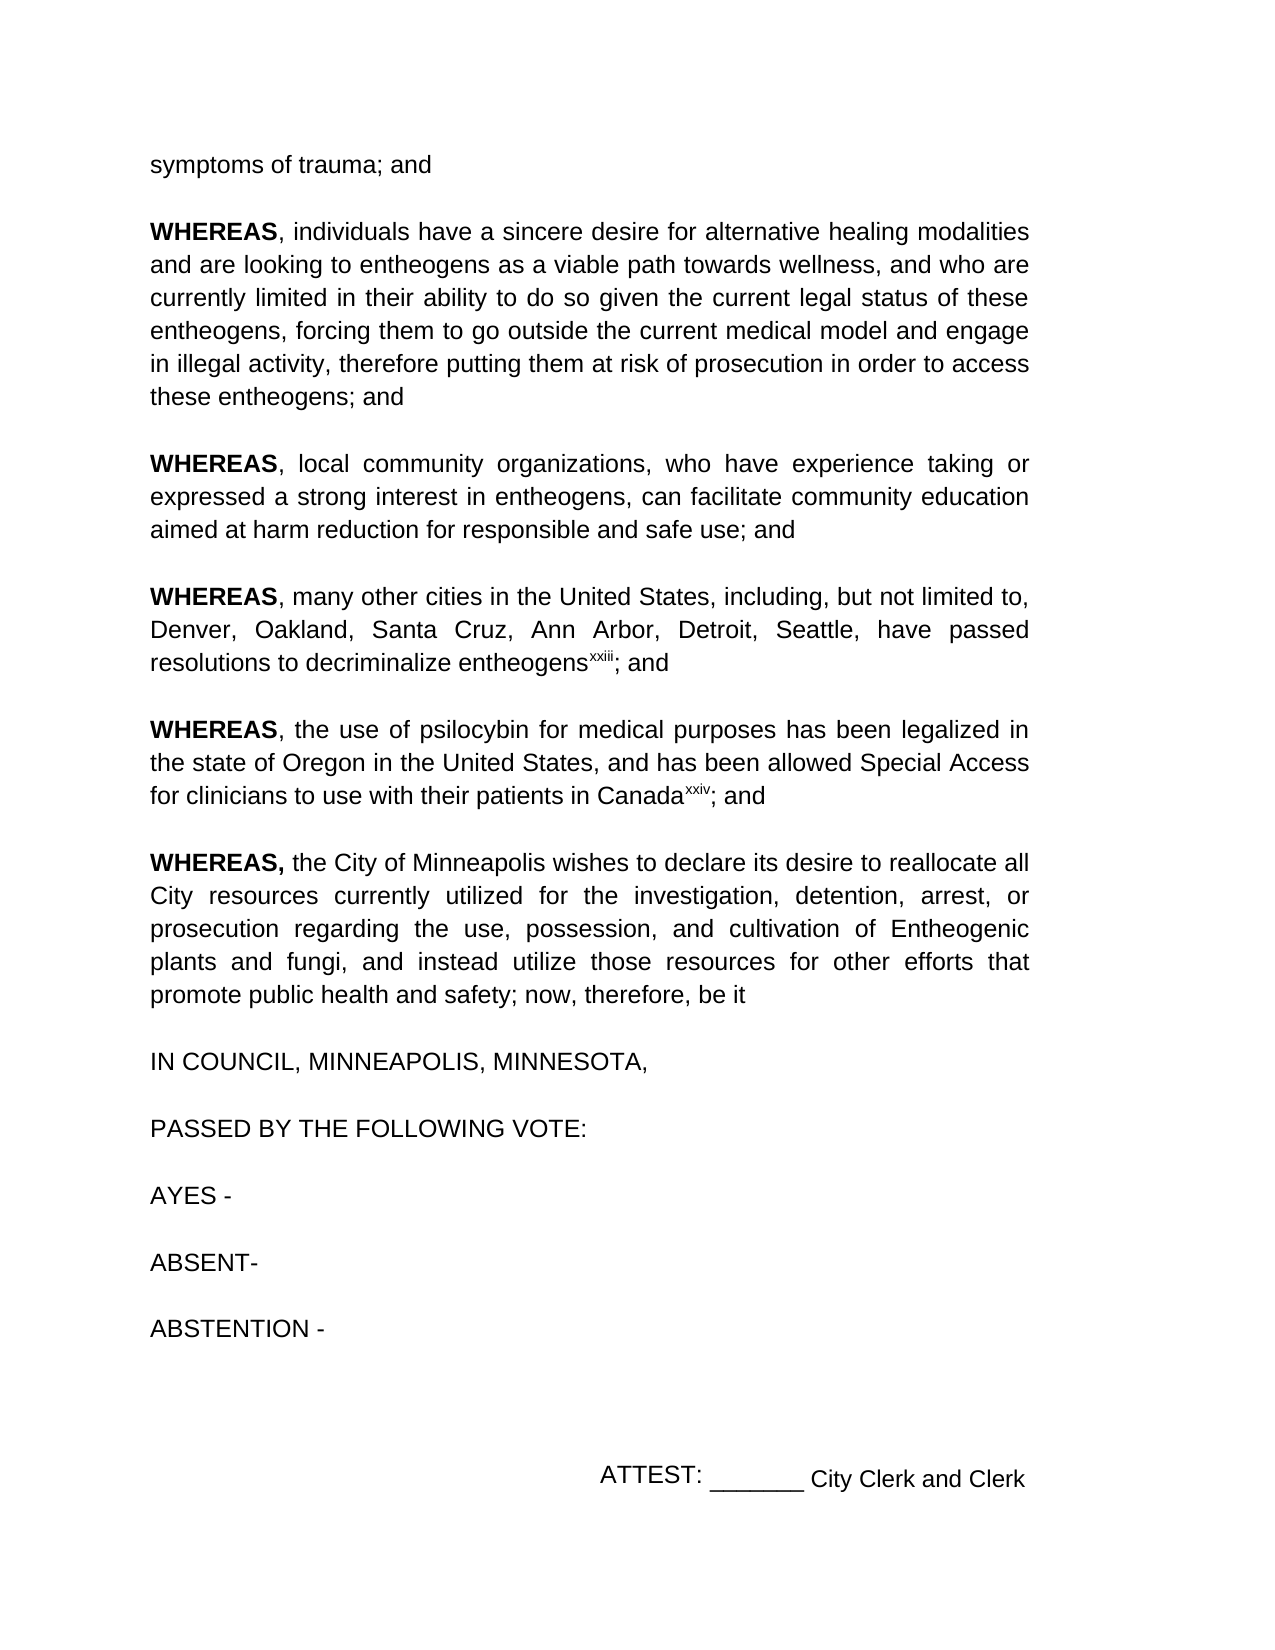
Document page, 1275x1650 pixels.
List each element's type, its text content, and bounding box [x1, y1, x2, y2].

text ABSTENTION - [150, 1314, 1044, 1342]
text ABSENT- [150, 1248, 1031, 1277]
text WHEREAS, many other cities in the United States, including, but not limited to, Denver, Oakland, Santa Cruz, Ann Arbor, Detroit, Seattle, have passed resolutions to decriminalize entheogensxxiii; and [150, 582, 1031, 677]
text IN COUNCIL, MINNEAPOLIS, MINNESOTA, [150, 1047, 1031, 1076]
text WHEREAS, the City of Minneapolis wishes to declare its desire to reallocate all City resources currently utilized for the investigation, detention, arrest, or prosecution regarding the use, possession, and cultivation of Entheogenic plants and fungi, and instead utilize those resources for other efforts that promote public health and safety; now, therefore, be it [150, 848, 1031, 1009]
text ATTEST: _______ City Clerk and Clerk [600, 1445, 1044, 1493]
text AYES - [150, 1181, 1031, 1210]
text WHEREAS, the use of psilocybin for medical purposes has been legalized in the state of Oregon in the United States, and has been allowed Special Access for clinicians to use with their patients in Canadaxxiv; and [150, 715, 1031, 810]
text WHEREAS, local community organizations, who have experience taking or expressed a strong interest in entheogens, can facilitate community education aimed at harm reduction for responsible and safe use; and [150, 449, 1031, 544]
text symptoms of trauma; and [150, 150, 1031, 179]
text WHEREAS, individuals have a sincere desire for alternative healing modalities and are looking to entheogens as a viable path towards wellness, and who are currently limited in their ability to do so given the current legal status of these entheogens, forcing them to go outside the current medical model and engage in illegal activity, therefore putting them at risk of prosecution in order to access these entheogens; and [150, 217, 1031, 411]
text PASSED BY THE FOLLOWING VOTE: [150, 1114, 1031, 1143]
